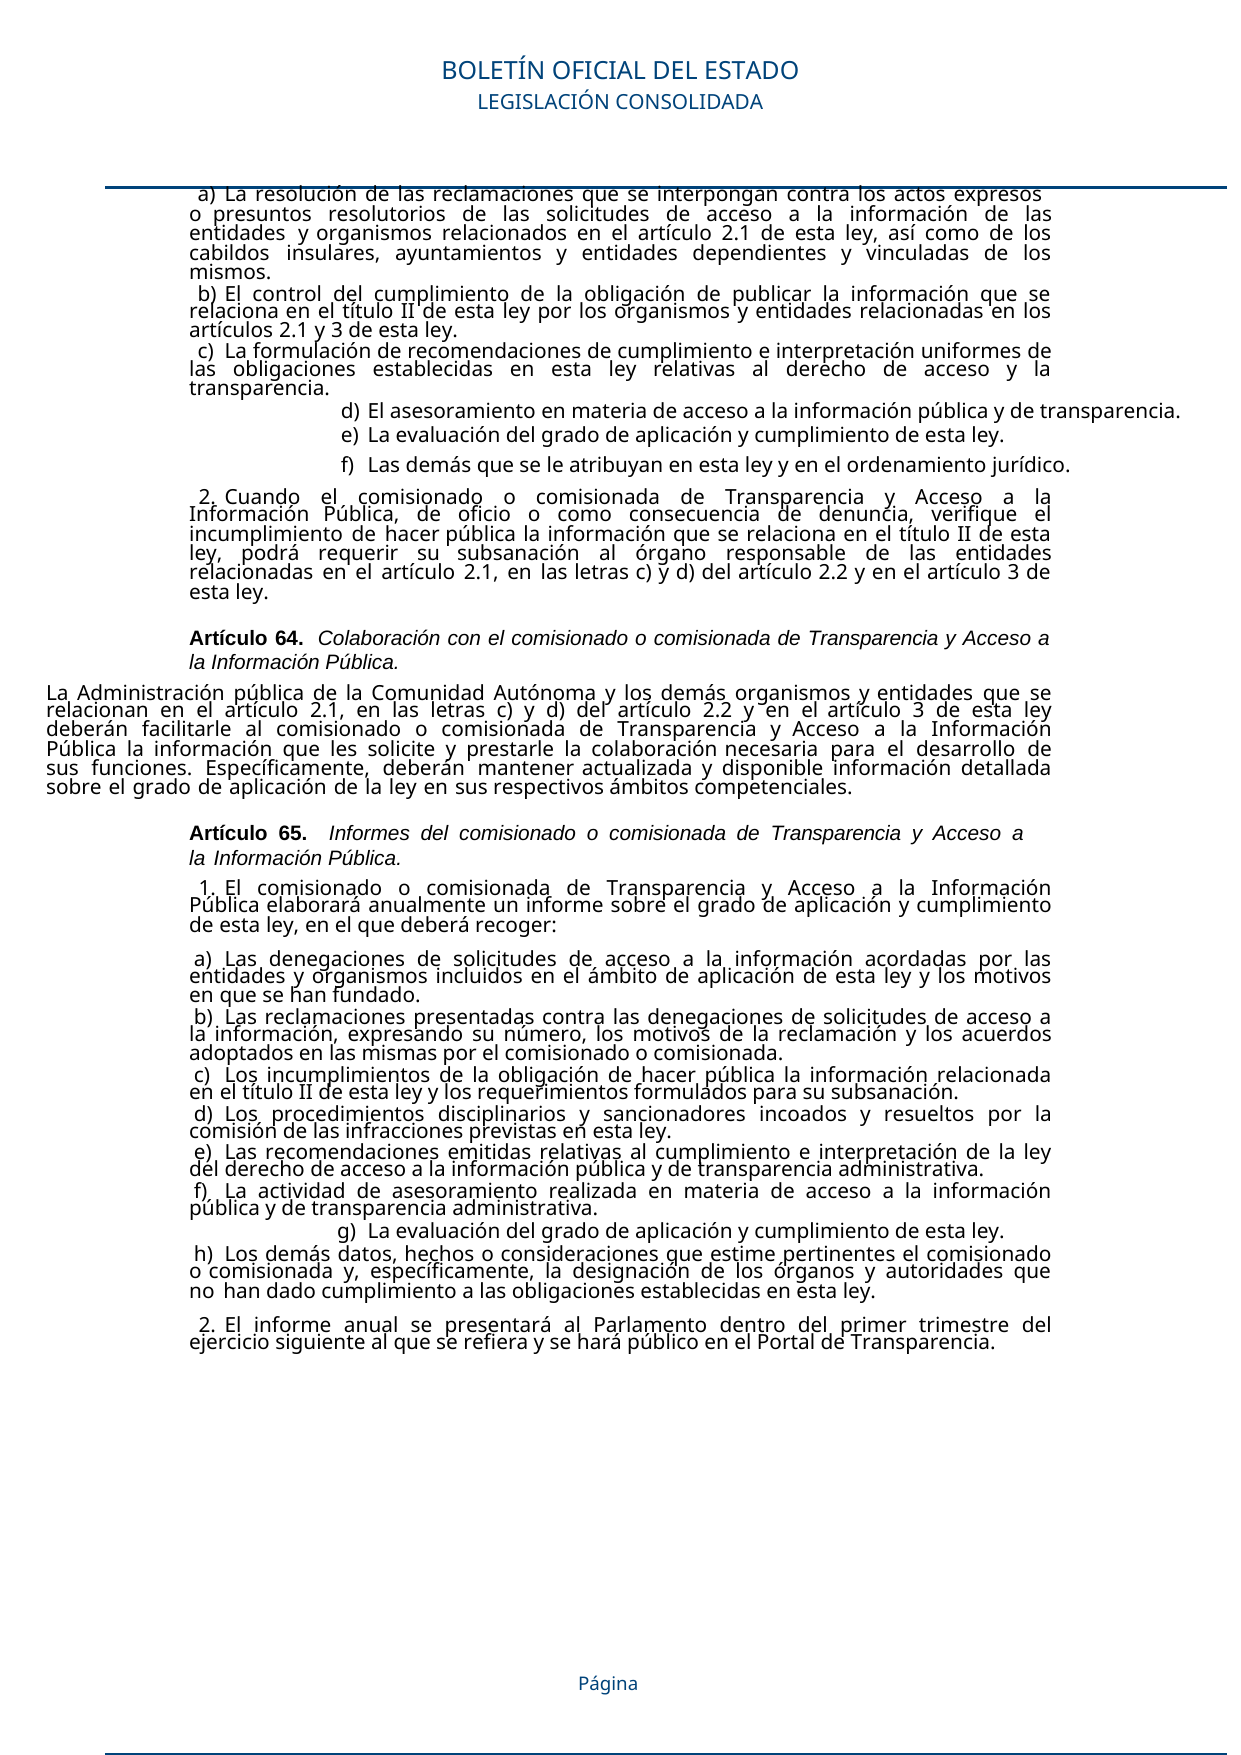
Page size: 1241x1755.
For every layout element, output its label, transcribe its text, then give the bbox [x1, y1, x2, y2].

list Los procedimientos disciplinarios y sancionadores incoados y resueltos por la comisión de las infracciones previstas en esta ley. [158, 1106, 1052, 1144]
list La formulación de recomendaciones de cumplimiento e interpretación uniformes de las obligaciones establecidas en esta ley relativas al derecho de acceso y la transparencia. [162, 343, 1052, 402]
text La Administración pública de la Comunidad Autónoma y los demás organismos y entidades que se relacionan en el artículo 2.1, en las letras c) y d) del artículo 2.2 y en el artículo 3 de esta ley deberán facilitarle al comisionado o comisionada de Transparencia y Acceso a la Información Pública la información que les solicite y prestarle la colaboración necesaria para el desarrollo de sus funciones. Específicamente, deberán mantener actualizada y disponible información detallada sobre el grado de aplicación de la ley en sus respectivos ámbitos competenciales. [46, 685, 1052, 801]
list La evaluación del grado de aplicación y cumplimiento de esta ley. [341, 423, 1195, 448]
list Los incumplimientos de la obligación de hacer pública la información relacionada en el título II de esta ley y los requerimientos formulados para su subsanación. [158, 1067, 1052, 1106]
text Artículo 65. Informes del comisionado o comisionada de Transparencia y Acceso a la Información Pública. [189, 821, 1052, 870]
list Las denegaciones de solicitudes de acceso a la información acordadas por las entidades y organismos incluidos en el ámbito de aplicación de esta ley y los motivos en que se han fundado. [158, 951, 1052, 1009]
list Las demás que se le atribuyan en esta ley y en el ordenamiento jurídico. [341, 448, 1195, 478]
text Artículo 64. Colaboración con el comisionado o comisionada de Transparencia y Acceso a la Información Pública. [189, 625, 1064, 674]
list La resolución de las reclamaciones que se interpongan contra los actos expresos o presuntos resolutorios de las solicitudes de acceso a la información de las entidades y organismos relacionados en el artículo 2.1 de esta ley, así como de los cabildos insulares, ayuntamientos y entidades dependientes y vinculadas de los mismos. [162, 189, 1052, 286]
list El control del cumplimiento de la obligación de publicar la información que se relaciona en el título II de esta ley por los organismos y entidades relacionadas en los artículos 2.1 y 3 de esta ley. [162, 286, 1052, 343]
list Los demás datos, hechos o consideraciones que estime pertinentes el comisionado o comisionada y, específicamente, la designación de los órganos y autoridades que no han dado cumplimiento a las obligaciones establecidas en esta ley. [158, 1246, 1052, 1304]
list El informe anual se presentará al Parlamento dentro del primer trimestre del ejercicio siguiente al que se refiera y se hará público en el Portal de Transparencia. [163, 1317, 1052, 1356]
list Las reclamaciones presentadas contra las denegaciones de solicitudes de acceso a la información, expresando su número, los motivos de la reclamación y los acuerdos adoptados en las mismas por el comisionado o comisionada. [158, 1009, 1052, 1067]
list Las recomendaciones emitidas relativas al cumplimiento e interpretación de la ley del derecho de acceso a la información pública y de transparencia administrativa. [158, 1144, 1052, 1183]
list El asesoramiento en materia de acceso a la información pública y de transparencia. [341, 402, 1195, 423]
list [162, 173, 1052, 186]
list Cuando el comisionado o comisionada de Transparencia y Acceso a la Información Pública, de oficio o como consecuencia de denuncia, verifique el incumplimiento de hacer pública la información que se relaciona en el título II de esta ley, podrá requerir su subsanación al órgano responsable de las entidades relacionadas en el artículo 2.1, en las letras c) y d) del artículo 2.2 y en el artículo 3 de esta ley. [163, 489, 1052, 605]
list La evaluación del grado de aplicación y cumplimiento de esta ley. [337, 1221, 1195, 1242]
list El comisionado o comisionada de Transparencia y Acceso a la Información Pública elaborará anualmente un informe sobre el grado de aplicación y cumplimiento de esta ley, en el que deberá recoger: [163, 880, 1052, 938]
list La actividad de asesoramiento realizada en materia de acceso a la información pública y de transparencia administrativa. [158, 1183, 1052, 1221]
